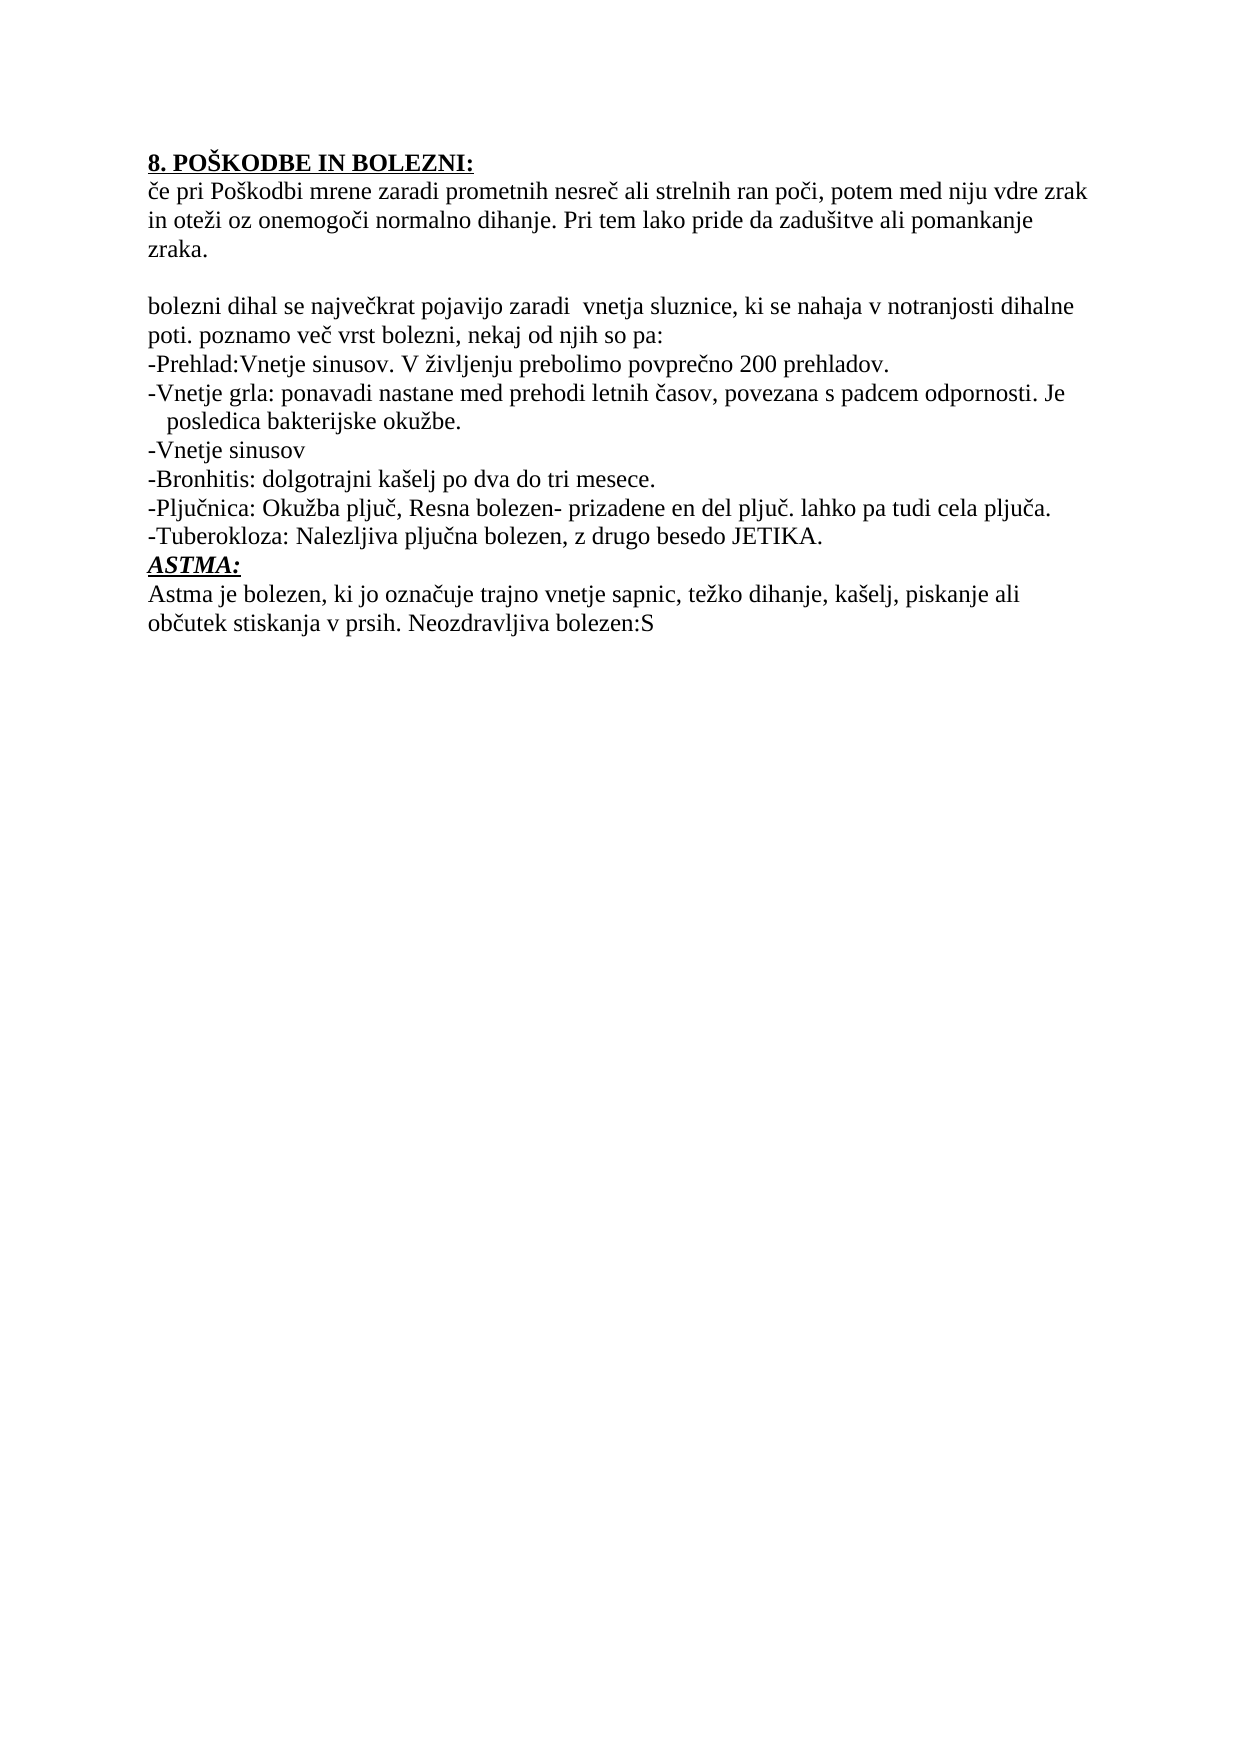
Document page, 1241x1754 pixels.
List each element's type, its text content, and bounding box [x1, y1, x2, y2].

text -Pljučnica: Okužba pljuč, Resna bolezen- prizadene en del pljuč. lahko pa tudi cela pljuča. [148, 493, 1093, 521]
text -Vnetje sinusov [148, 435, 1093, 464]
text bolezni dihal se največkrat pojavijo zaradi vnetja sluznice, ki se nahaja v notranjosti dihalne poti. poznamo več vrst bolezni, nekaj od njih so pa: [148, 291, 1093, 349]
text če pri Poškodbi mrene zaradi prometnih nesreč ali strelnih ran poči, potem med niju vdre zrak in oteži oz onemogoči normalno dihanje. Pri tem lako pride da zadušitve ali pomankanje zraka. [148, 176, 1093, 263]
text posledica bakterijske okužbe. [148, 406, 1093, 435]
text ASTMA: [148, 550, 1093, 579]
text -Vnetje grla: ponavadi nastane med prehodi letnih časov, povezana s padcem odpornosti. Je [148, 378, 1093, 406]
text -Prehlad:Vnetje sinusov. V življenju prebolimo povprečno 200 prehladov. [148, 349, 1093, 378]
text Astma je bolezen, ki jo označuje trajno vnetje sapnic, težko dihanje, kašelj, piskanje ali občutek stiskanja v prsih. Neozdravljiva bolezen:S [148, 579, 1093, 636]
text -Tuberokloza: Nalezljiva pljučna bolezen, z drugo besedo JETIKA. [148, 521, 1093, 550]
text 8. POŠKODBE IN BOLEZNI: [148, 148, 1093, 176]
text -Bronhitis: dolgotrajni kašelj po dva do tri mesece. [148, 464, 1093, 493]
